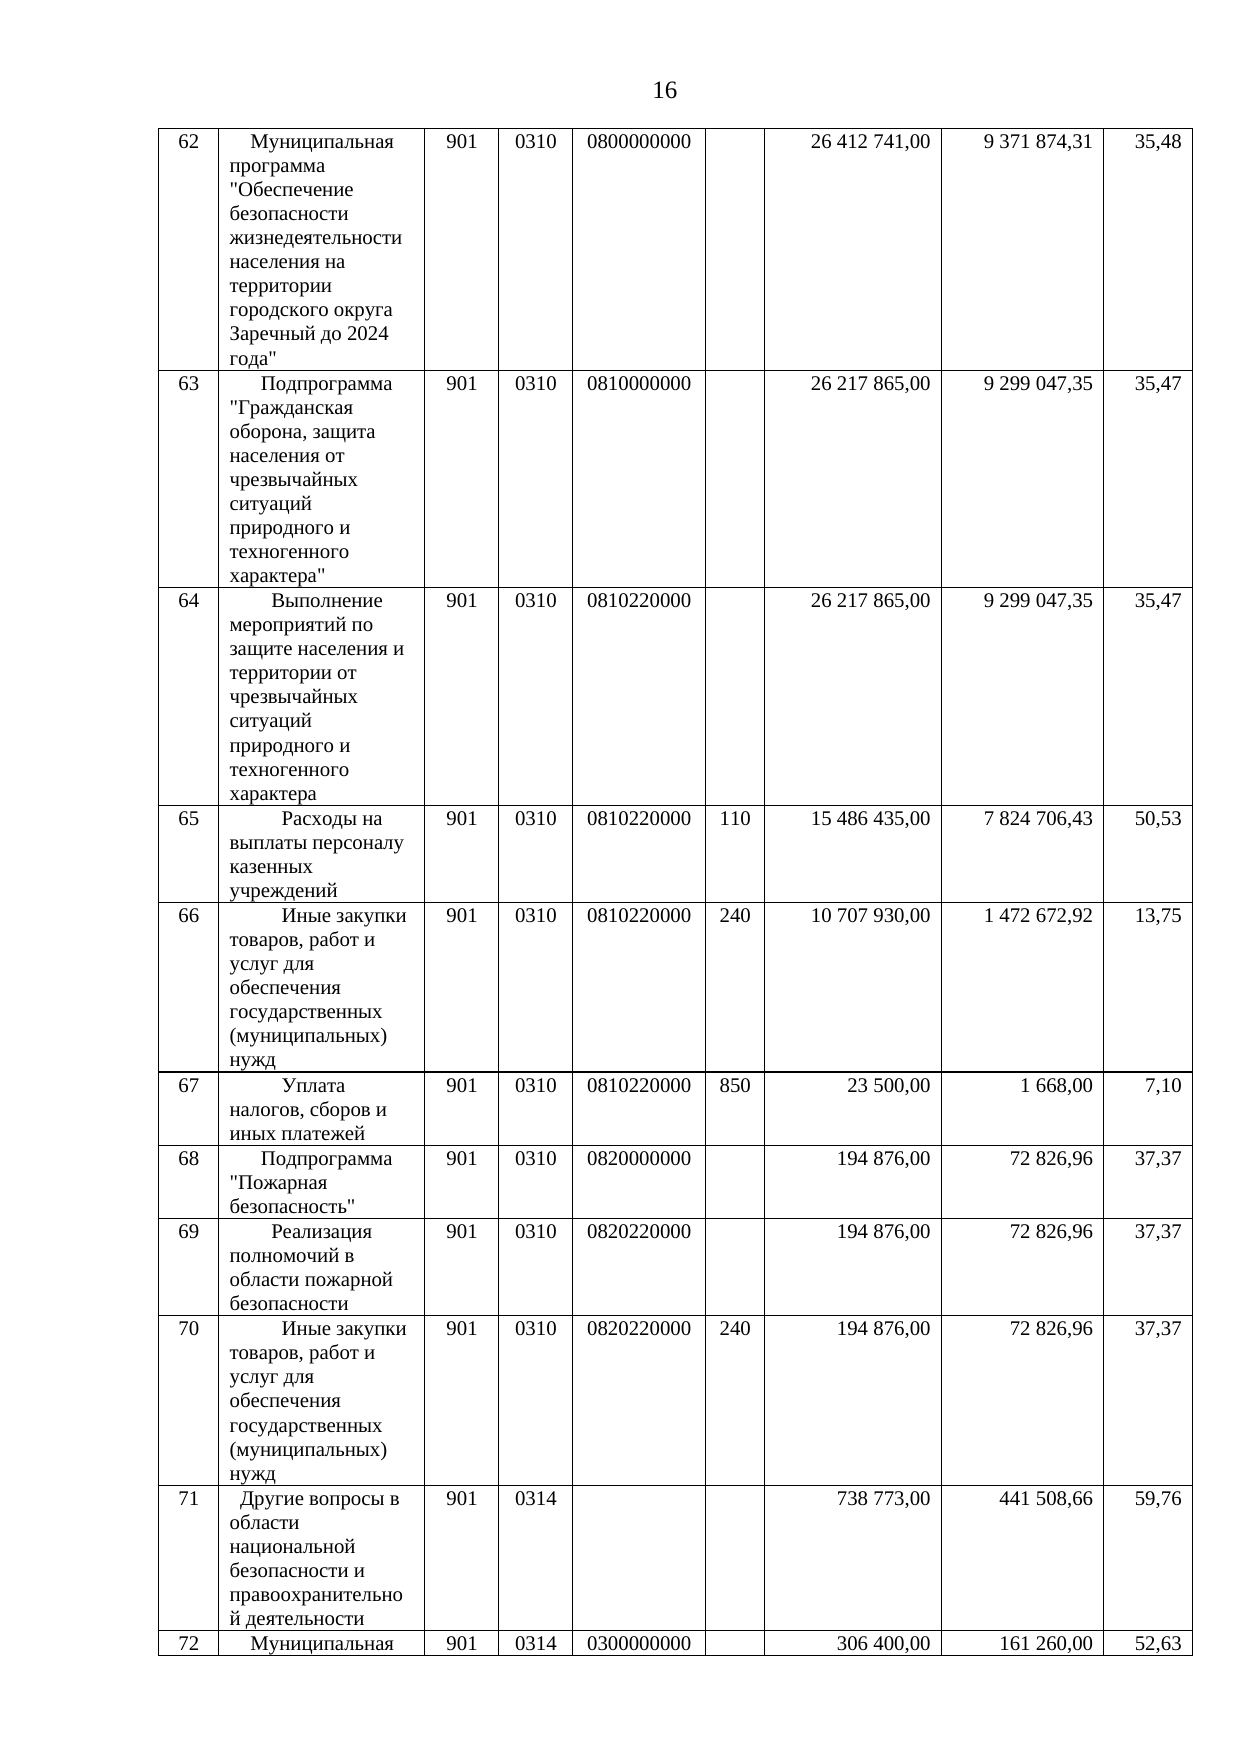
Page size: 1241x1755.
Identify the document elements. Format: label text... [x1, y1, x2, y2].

table_cell 901 [425, 1219, 498, 1315]
table_cell [706, 371, 764, 587]
table_cell 901 [425, 588, 498, 805]
table_cell 52,63 [1104, 1631, 1192, 1655]
table_cell 37,37 [1104, 1146, 1192, 1218]
table_cell 901 [425, 903, 498, 1071]
table_cell 7,10 [1104, 1073, 1192, 1145]
table_cell 23 500,00 [765, 1073, 941, 1145]
table_cell 26 217 865,00 [765, 588, 941, 805]
table_cell 26 412 741,00 [765, 129, 941, 369]
table_cell 35,47 [1104, 588, 1192, 805]
table_cell 26 217 865,00 [765, 371, 941, 587]
table_cell 72 826,96 [942, 1146, 1103, 1218]
table_cell 1 668,00 [942, 1073, 1103, 1145]
table_cell 0300000000 [573, 1631, 705, 1655]
table_cell 901 [425, 806, 498, 902]
table_cell 0310 [499, 371, 572, 587]
table_cell 70 [159, 1316, 218, 1485]
table_cell 901 [425, 1316, 498, 1485]
table_cell 71 [159, 1486, 218, 1630]
table_cell 901 [425, 1073, 498, 1145]
table_cell 850 [706, 1073, 764, 1145]
table_cell 194 876,00 [765, 1316, 941, 1485]
table_cell 901 [425, 1486, 498, 1630]
table_cell 10 707 930,00 [765, 903, 941, 1071]
table_cell Другие вопросы в области национальной безопасности и правоохранительной деятельности [219, 1486, 424, 1630]
table_cell 0810220000 [573, 588, 705, 805]
table_cell [706, 1631, 764, 1655]
table_cell 59,76 [1104, 1486, 1192, 1630]
table_cell 0310 [499, 903, 572, 1071]
table_cell 64 [159, 588, 218, 805]
table_cell 0310 [499, 1316, 572, 1485]
table_cell Выполнение мероприятий по защите населения и территории от чрезвычайных ситуаций природного и техногенного характера [219, 588, 424, 805]
table_cell [706, 1486, 764, 1630]
table_cell 9 371 874,31 [942, 129, 1103, 369]
table_cell 194 876,00 [765, 1146, 941, 1218]
table_cell 62 [159, 129, 218, 369]
table_cell 72 826,96 [942, 1316, 1103, 1485]
table_cell 9 299 047,35 [942, 371, 1103, 587]
table_cell 50,53 [1104, 806, 1192, 902]
table_cell Расходы на выплаты персоналу казенных учреждений [219, 806, 424, 902]
table_cell 13,75 [1104, 903, 1192, 1071]
table_cell [706, 1219, 764, 1315]
table_cell Подпрограмма "Пожарная безопасность" [219, 1146, 424, 1218]
table_cell 35,47 [1104, 371, 1192, 587]
table_cell 0820000000 [573, 1146, 705, 1218]
table_cell 0310 [499, 129, 572, 369]
table_cell 0310 [499, 1219, 572, 1315]
table_cell Подпрограмма "Гражданская оборона, защита населения от чрезвычайных ситуаций природного и техногенного характера" [219, 371, 424, 587]
table_cell 35,48 [1104, 129, 1192, 369]
table_cell 72 [159, 1631, 218, 1655]
table_cell 110 [706, 806, 764, 902]
table_cell 0310 [499, 1073, 572, 1145]
table_cell [706, 588, 764, 805]
table_cell Уплата налогов, сборов и иных платежей [219, 1073, 424, 1145]
table_cell 441 508,66 [942, 1486, 1103, 1630]
table_cell 161 260,00 [942, 1631, 1103, 1655]
table_cell 0314 [499, 1631, 572, 1655]
table_cell 306 400,00 [765, 1631, 941, 1655]
table_cell 901 [425, 371, 498, 587]
table_cell 65 [159, 806, 218, 902]
table_cell 738 773,00 [765, 1486, 941, 1630]
table_cell 15 486 435,00 [765, 806, 941, 902]
table_cell Муниципальная [219, 1631, 424, 1655]
table_cell 0314 [499, 1486, 572, 1630]
table_cell 901 [425, 1146, 498, 1218]
table_cell 67 [159, 1073, 218, 1145]
table_cell 9 299 047,35 [942, 588, 1103, 805]
table_cell 0800000000 [573, 129, 705, 369]
table_cell 0810220000 [573, 903, 705, 1071]
table_cell [706, 1146, 764, 1218]
table_cell Муниципальная программа "Обеспечение безопасности жизнедеятельности населения на территории городского округа Заречный до 2024 года" [219, 129, 424, 369]
table_cell 240 [706, 1316, 764, 1485]
table_cell 69 [159, 1219, 218, 1315]
table_cell 37,37 [1104, 1316, 1192, 1485]
table_cell 194 876,00 [765, 1219, 941, 1315]
table_cell 68 [159, 1146, 218, 1218]
table_cell 901 [425, 1631, 498, 1655]
table_cell 63 [159, 371, 218, 587]
table_cell Иные закупки товаров, работ и услуг для обеспечения государственных (муниципальных) нужд [219, 1316, 424, 1485]
table_cell 0810220000 [573, 1073, 705, 1145]
table_cell Реализация полномочий в области пожарной безопасности [219, 1219, 424, 1315]
table_cell 66 [159, 903, 218, 1071]
table_cell 72 826,96 [942, 1219, 1103, 1315]
table_cell [573, 1486, 705, 1630]
table_cell 0820220000 [573, 1219, 705, 1315]
table_cell 0810220000 [573, 806, 705, 902]
table_cell 240 [706, 903, 764, 1071]
table_cell 901 [425, 129, 498, 369]
table_cell 0310 [499, 588, 572, 805]
table_cell 0820220000 [573, 1316, 705, 1485]
table_cell 7 824 706,43 [942, 806, 1103, 902]
table_cell 0310 [499, 1146, 572, 1218]
table_cell [706, 129, 764, 369]
table_cell 0810000000 [573, 371, 705, 587]
table_cell 37,37 [1104, 1219, 1192, 1315]
table_cell Иные закупки товаров, работ и услуг для обеспечения государственных (муниципальных) нужд [219, 903, 424, 1071]
table_cell 0310 [499, 806, 572, 902]
table_cell 1 472 672,92 [942, 903, 1103, 1071]
